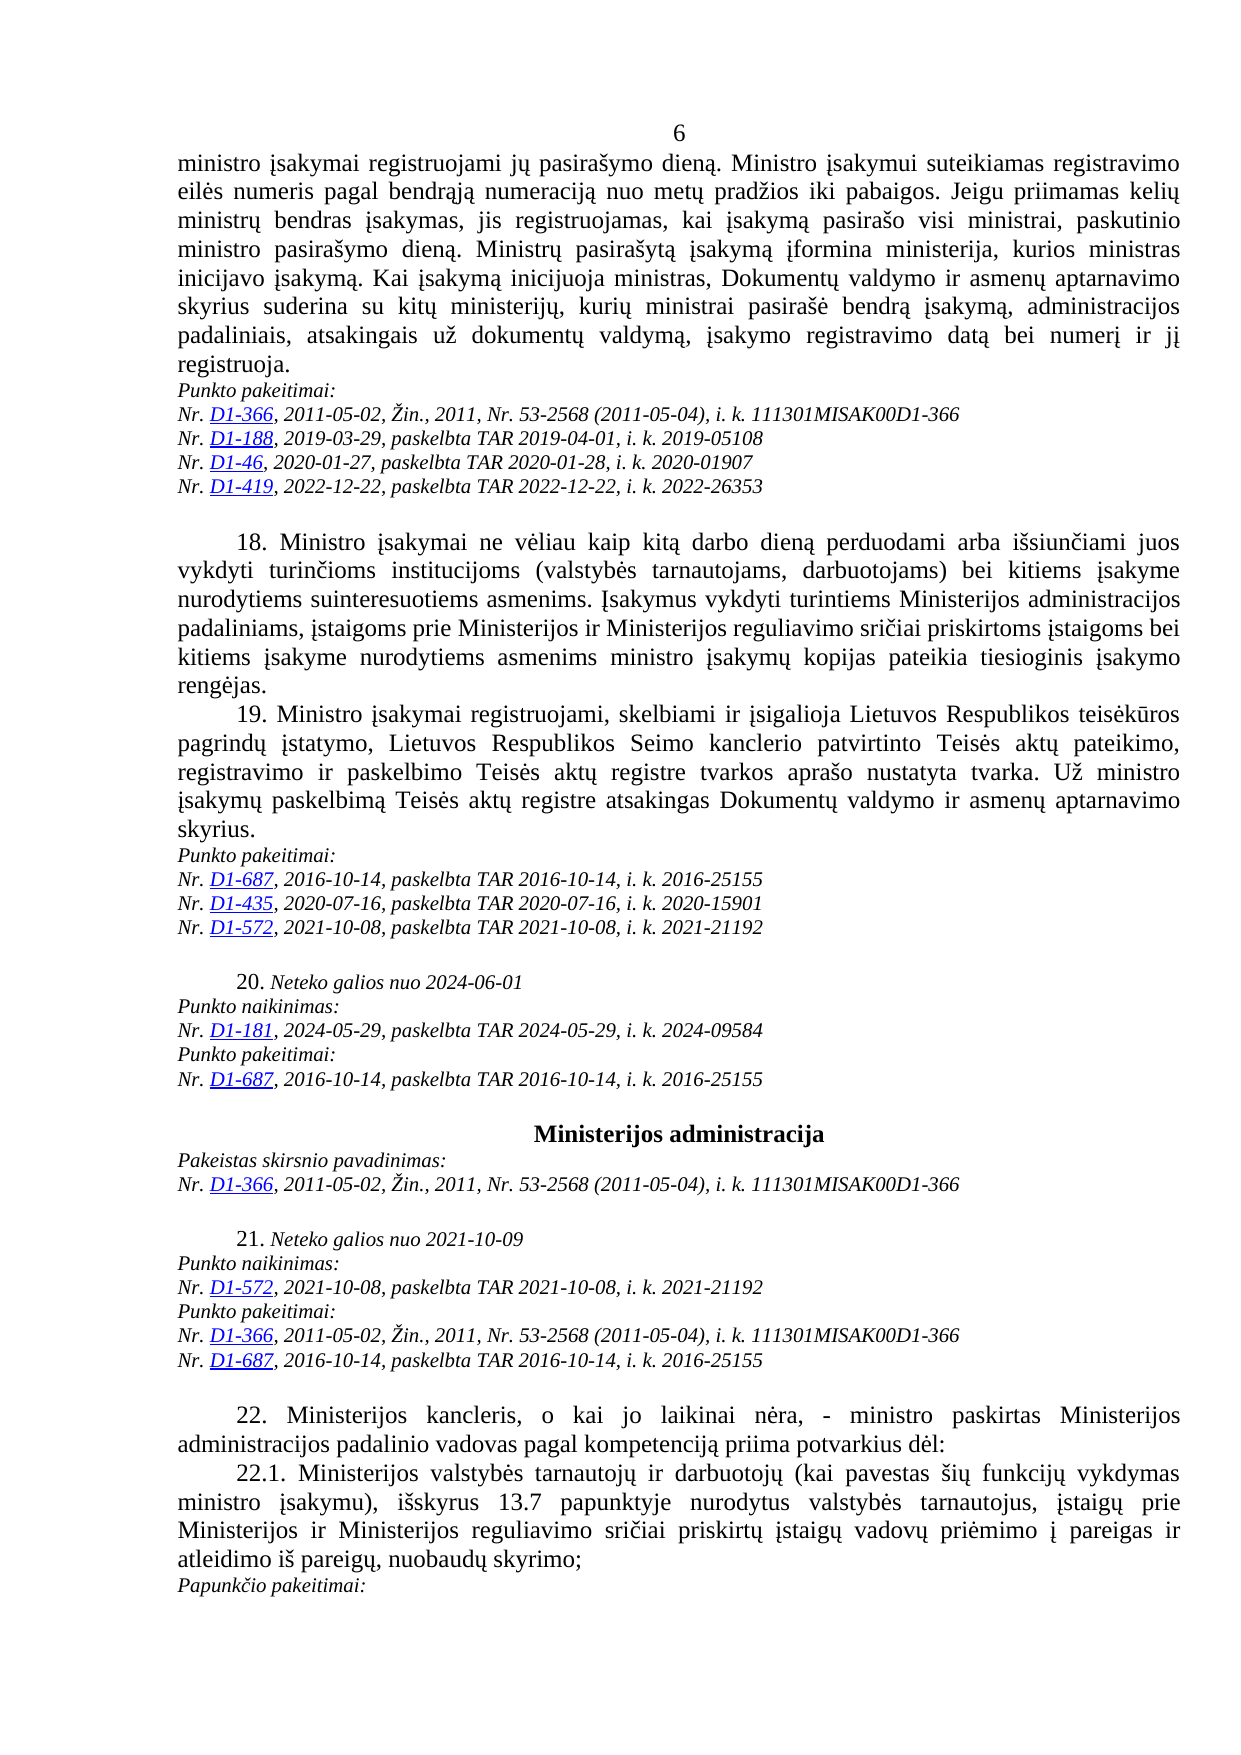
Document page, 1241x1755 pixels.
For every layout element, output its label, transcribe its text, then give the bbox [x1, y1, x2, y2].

text Nr. D1-188, 2019-03-29, paskelbta TAR 2019-04-01, i. k. 2019-05108 [177, 426, 1181, 450]
text 19. Ministro įsakymai registruojami, skelbiami ir įsigalioja Lietuvos Respublikos teisėkūros pagrindų įstatymo, Lietuvos Respublikos Seimo kanclerio patvirtinto Teisės aktų pateikimo, registravimo ir paskelbimo Teisės aktų registre tvarkos aprašo nustatyta tvarka. Už ministro įsakymų paskelbimą Teisės aktų registre atsakingas Dokumentų valdymo ir asmenų aptarnavimo skyrius. [177, 699, 1181, 843]
text Nr. D1-687, 2016-10-14, paskelbta TAR 2016-10-14, i. k. 2016-25155 [177, 1347, 1181, 1372]
text 20. Neteko galios nuo 2024-06-01 [177, 968, 1181, 994]
text Nr. D1-435, 2020-07-16, paskelbta TAR 2020-07-16, i. k. 2020-15901 [177, 891, 1181, 915]
text Nr. D1-687, 2016-10-14, paskelbta TAR 2016-10-14, i. k. 2016-25155 [177, 867, 1181, 891]
text Punkto pakeitimai: [177, 843, 1181, 867]
text 18. Ministro įsakymai ne vėliau kaip kitą darbo dieną perduodami arba išsiunčiami juos vykdyti turinčioms institucijoms (valstybės tarnautojams, darbuotojams) bei kitiems įsakyme nurodytiems suinteresuotiems asmenims. Įsakymus vykdyti turintiems Ministerijos administracijos padaliniams, įstaigoms prie Ministerijos ir Ministerijos reguliavimo sričiai priskirtoms įstaigoms bei kitiems įsakyme nurodytiems asmenims ministro įsakymų kopijas pateikia tiesioginis įsakymo rengėjas. [177, 527, 1181, 699]
text Nr. D1-572, 2021-10-08, paskelbta TAR 2021-10-08, i. k. 2021-21192 [177, 1275, 1181, 1299]
text 22. Ministerijos kancleris, o kai jo laikinai nėra, - ministro paskirtas Ministerijos administracijos padalinio vadovas pagal kompetenciją priima potvarkius dėl: [177, 1400, 1181, 1458]
text Nr. D1-366, 2011-05-02, Žin., 2011, Nr. 53-2568 (2011-05-04), i. k. 111301MISAK00D1-366 [177, 1172, 1181, 1196]
text Punkto pakeitimai: [177, 1042, 1181, 1066]
text 21. Neteko galios nuo 2021-10-09 [177, 1225, 1181, 1251]
text Papunkčio pakeitimai: [177, 1573, 1181, 1597]
text Punkto naikinimas: [177, 994, 1181, 1018]
text ministro įsakymai registruojami jų pasirašymo dieną. Ministro įsakymui suteikiamas registravimo eilės numeris pagal bendrąją numeraciją nuo metų pradžios iki pabaigos. Jeigu priimamas kelių ministrų bendras įsakymas, jis registruojamas, kai įsakymą pasirašo visi ministrai, paskutinio ministro pasirašymo dieną. Ministrų pasirašytą įsakymą įformina ministerija, kurios ministras inicijavo įsakymą. Kai įsakymą inicijuoja ministras, Dokumentų valdymo ir asmenų aptarnavimo skyrius suderina su kitų ministerijų, kurių ministrai pasirašė bendrą įsakymą, administracijos padaliniais, atsakingais už dokumentų valdymą, įsakymo registravimo datą bei numerį ir jį registruoja. [177, 148, 1181, 378]
text Punkto pakeitimai: [177, 1299, 1181, 1323]
text Nr. D1-366, 2011-05-02, Žin., 2011, Nr. 53-2568 (2011-05-04), i. k. 111301MISAK00D1-366 [177, 1323, 1181, 1347]
text Nr. D1-419, 2022-12-22, paskelbta TAR 2022-12-22, i. k. 2022-26353 [177, 474, 1181, 498]
text Nr. D1-572, 2021-10-08, paskelbta TAR 2021-10-08, i. k. 2021-21192 [177, 915, 1181, 939]
text Nr. D1-181, 2024-05-29, paskelbta TAR 2024-05-29, i. k. 2024-09584 [177, 1018, 1181, 1042]
text Pakeistas skirsnio pavadinimas: [177, 1148, 1181, 1172]
text Nr. D1-687, 2016-10-14, paskelbta TAR 2016-10-14, i. k. 2016-25155 [177, 1066, 1181, 1091]
text Ministerijos administracija [177, 1119, 1181, 1148]
text Nr. D1-366, 2011-05-02, Žin., 2011, Nr. 53-2568 (2011-05-04), i. k. 111301MISAK00D1-366 [177, 402, 1181, 426]
text Punkto naikinimas: [177, 1251, 1181, 1275]
text Punkto pakeitimai: [177, 378, 1181, 402]
text Nr. D1-46, 2020-01-27, paskelbta TAR 2020-01-28, i. k. 2020-01907 [177, 450, 1181, 474]
text 22.1. Ministerijos valstybės tarnautojų ir darbuotojų (kai pavestas šių funkcijų vykdymas ministro įsakymu), išskyrus 13.7 papunktyje nurodytus valstybės tarnautojus, įstaigų prie Ministerijos ir Ministerijos reguliavimo sričiai priskirtų įstaigų vadovų priėmimo į pareigas ir atleidimo iš pareigų, nuobaudų skyrimo; [177, 1458, 1181, 1573]
